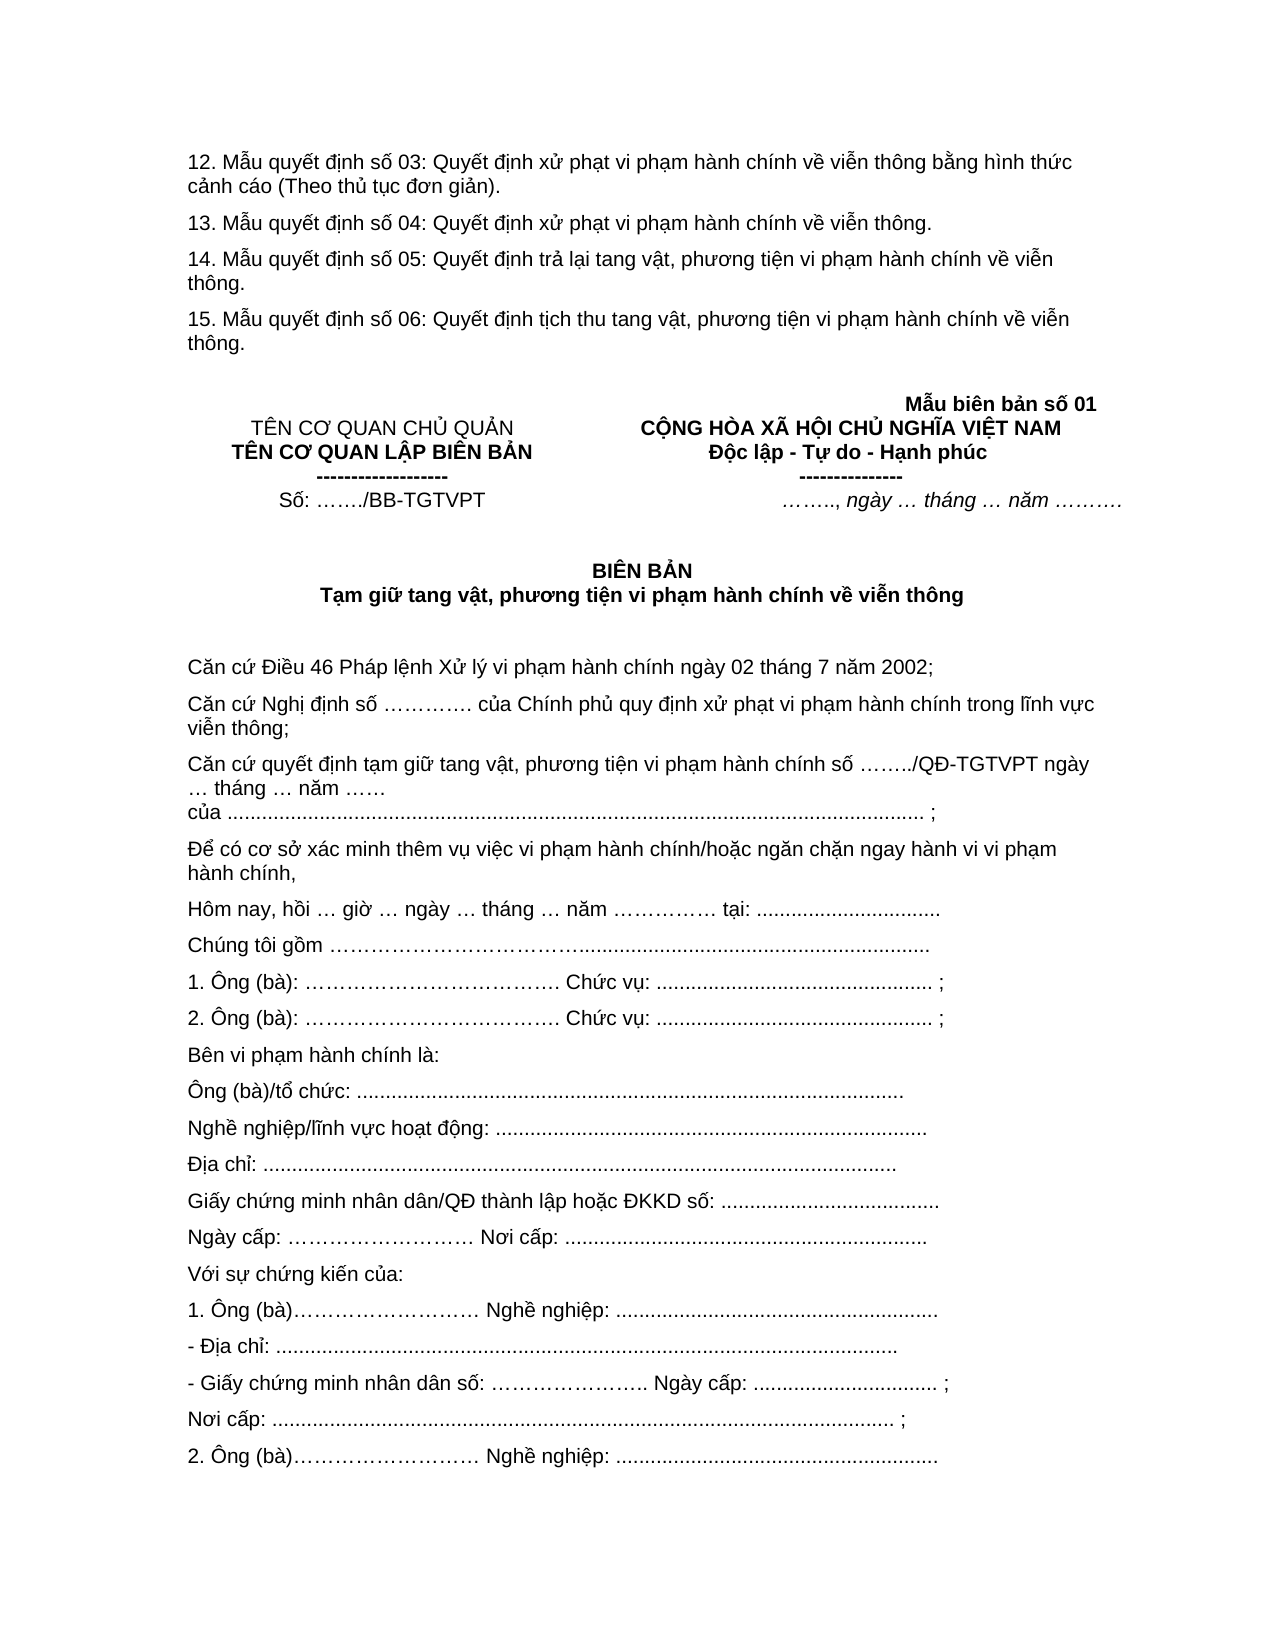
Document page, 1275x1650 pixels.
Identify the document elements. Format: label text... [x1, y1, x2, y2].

text Nơi cấp: ............................................................................................................ ; [187, 1407, 1097, 1431]
text 1. Ông (bà): ………………………………. Chức vụ: ................................................ ; [187, 970, 1097, 994]
text Bên vi phạm hành chính là: [187, 1043, 1097, 1067]
text 12. Mẫu quyết định số 03: Quyết định xử phạt vi phạm hành chính về viễn thông bằng hình thức cảnh cáo (Theo thủ tục đơn giản). [187, 150, 1097, 198]
text Chúng tôi gồm ………………………………............................................................. [187, 933, 1097, 957]
text Mẫu biên bản số 01 [187, 392, 1097, 416]
text Căn cứ Điều 46 Pháp lệnh Xử lý vi phạm hành chính ngày 02 tháng 7 năm 2002; [187, 655, 1097, 679]
text Căn cứ Nghị định số …………. của Chính phủ quy định xử phạt vi phạm hành chính trong lĩnh vực viễn thông; [187, 692, 1097, 739]
text Địa chỉ: .............................................................................................................. [187, 1152, 1097, 1176]
table_header TÊN CƠ QUAN CHỦ QUẢN TÊN CƠ QUAN LẬP BIÊN BẢN ------------------- Số: ……./BB-TGTVPT [188, 416, 577, 511]
text 14. Mẫu quyết định số 05: Quyết định trả lại tang vật, phương tiện vi phạm hành chính về viễn thông. [187, 247, 1097, 295]
text Với sự chứng kiến của: [187, 1261, 1097, 1285]
text 2. Ông (bà)……………………… Nghề nghiệp: ........................................................ [187, 1444, 1097, 1468]
text 13. Mẫu quyết định số 04: Quyết định xử phạt vi phạm hành chính về viễn thông. [187, 210, 1097, 234]
text - Giấy chứng minh nhân dân số: ………………….. Ngày cấp: ................................ ; [187, 1371, 1097, 1395]
text Hôm nay, hồi … giờ … ngày … tháng … năm …………… tại: ................................ [187, 897, 1097, 921]
text Nghề nghiệp/lĩnh vực hoạt động: ........................................................................... [187, 1116, 1097, 1139]
text Để có cơ sở xác minh thêm vụ việc vi phạm hành chính/hoặc ngăn chặn ngay hành vi vi phạm hành chính, [187, 836, 1097, 884]
text Ông (bà)/tổ chức: ............................................................................................... [187, 1079, 1097, 1103]
text Tạm giữ tang vật, phương tiện vi phạm hành chính về viễn thông [187, 583, 1097, 607]
text 2. Ông (bà): ………………………………. Chức vụ: ................................................ ; [187, 1006, 1097, 1030]
text - Địa chỉ: ............................................................................................................ [187, 1334, 1097, 1358]
table_header CỘNG HÒA XÃ HỘI CHỦ NGHĨA VIỆT NAM Độc lập - Tự do - Hạnh phúc --------------- …….., ngày … tháng … năm ………. [577, 416, 1125, 511]
text 1. Ông (bà)……………………… Nghề nghiệp: ........................................................ [187, 1298, 1097, 1322]
text BIÊN BẢN [187, 559, 1097, 583]
text 15. Mẫu quyết định số 06: Quyết định tịch thu tang vật, phương tiện vi phạm hành chính về viễn thông. [187, 307, 1097, 355]
text Giấy chứng minh nhân dân/QĐ thành lập hoặc ĐKKD số: ...................................... [187, 1188, 1097, 1212]
text Ngày cấp: ……………………… Nơi cấp: ............................................................... [187, 1225, 1097, 1249]
text Căn cứ quyết định tạm giữ tang vật, phương tiện vi phạm hành chính số ……../QĐ-TGTVPT ngày … tháng … năm …… của ......................................................................................................................... ; [187, 752, 1097, 824]
